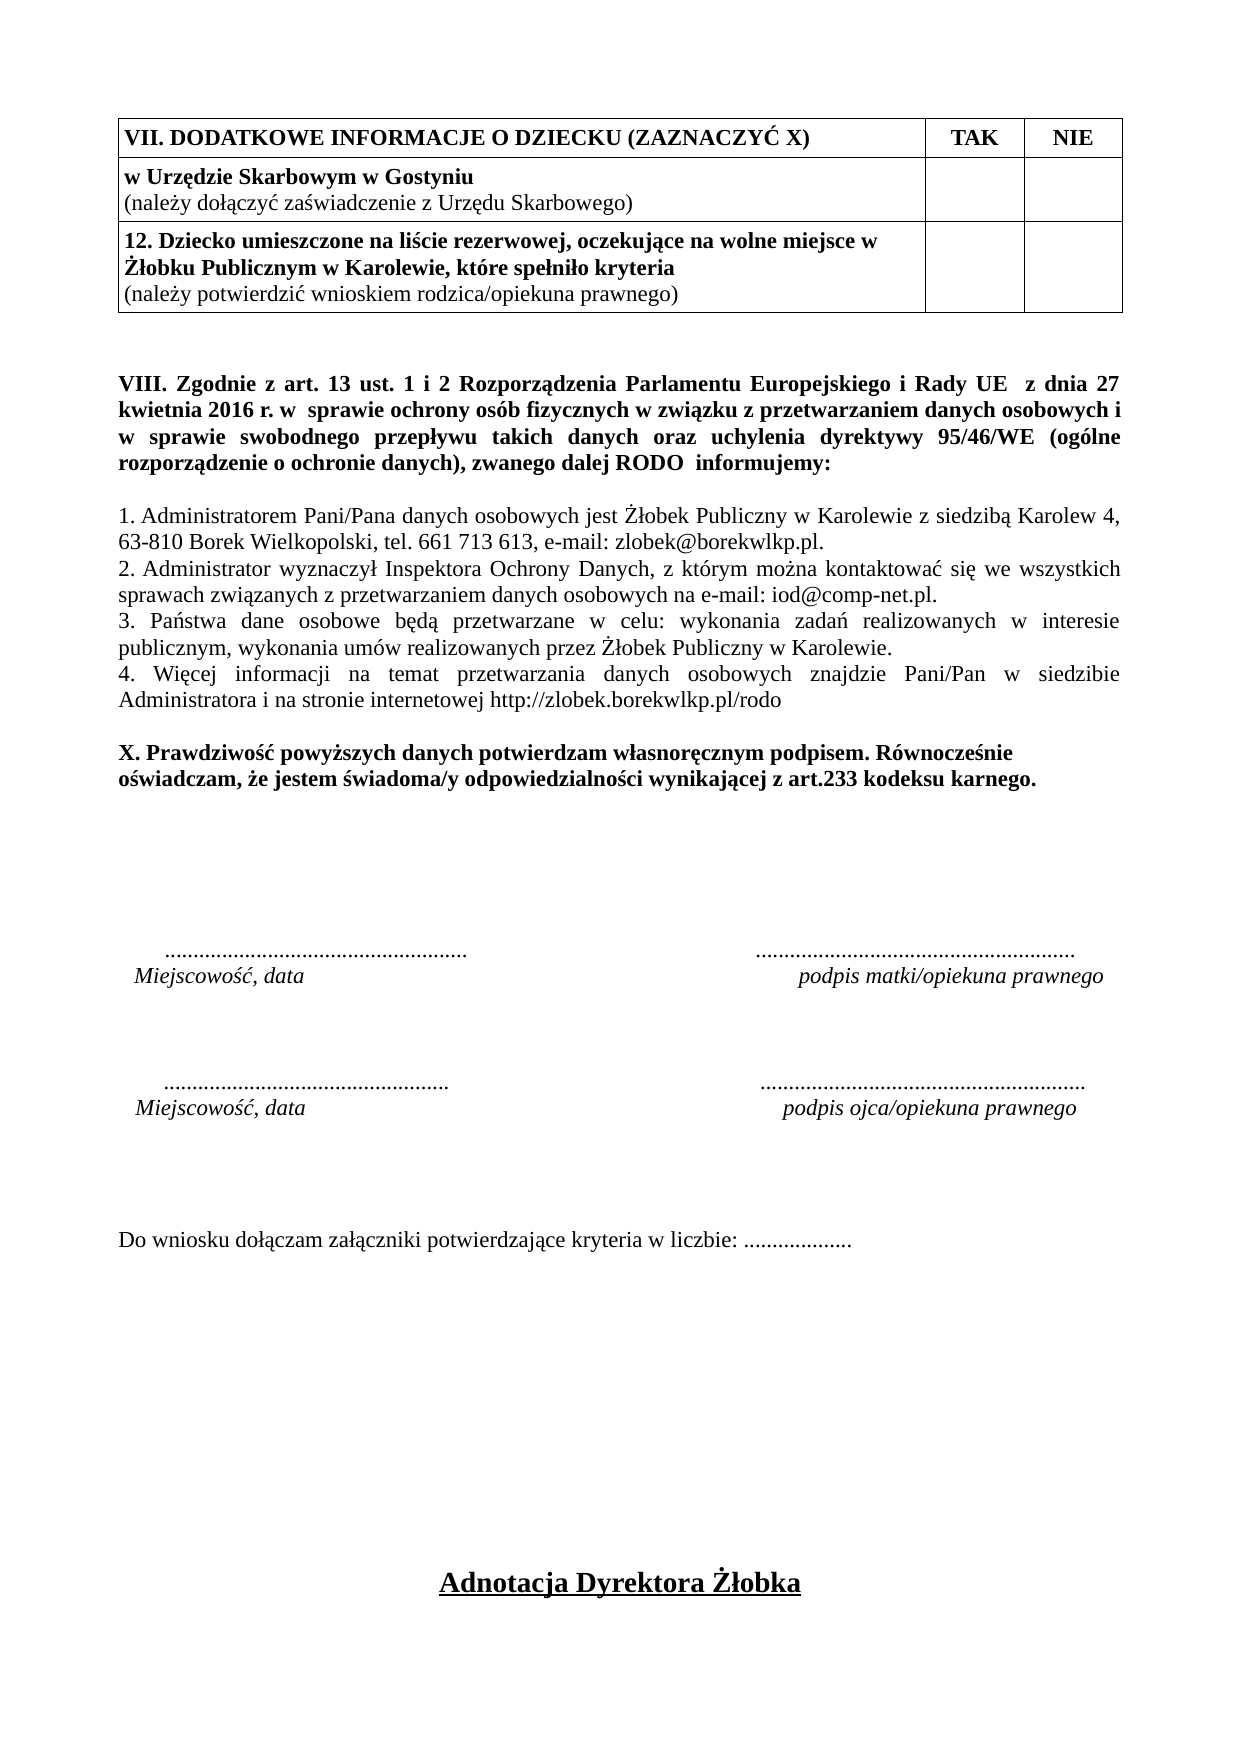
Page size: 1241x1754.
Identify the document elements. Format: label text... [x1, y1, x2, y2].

table_header VII. DODATKOWE INFORMACJE O DZIECKU (ZAZNACZYĆ X) [119, 119, 925, 156]
table_header NIE [1025, 119, 1122, 156]
text Adnotacja Dyrektora Żłobka [118, 1565, 1122, 1599]
text VIII. Zgodnie z art. 13 ust. 1 i 2 Rozporządzenia Parlamentu Europejskiego i Rady UE z dnia 27 kwietnia 2016 r. w sprawie ochrony osób fizycznych w związku z przetwarzaniem danych osobowych i w sprawie swobodnego przepływu takich danych oraz uchylenia dyrektywy 95/46/WE (ogólne rozporządzenie o ochronie danych), zwanego dalej RODO informujemy: [118, 370, 1122, 476]
text 2. Administrator wyznaczył Inspektora Ochrony Danych, z którym można kontaktować się we wszystkich sprawach związanych z przetwarzaniem danych osobowych na e-mail: iod@comp-net.pl. [118, 555, 1122, 607]
text 1. Administratorem Pani/Pana danych osobowych jest Żłobek Publiczny w Karolewie z siedzibą Karolew 4, 63-810 Borek Wielkopolski, tel. 661 713 613, e-mail: zlobek@borekwlkp.pl. [118, 502, 1122, 555]
table_cell 12. Dziecko umieszczone na liście rezerwowej, oczekujące na wolne miejsce w Żłobku Publicznym w Karolewie, które spełniło kryteria (należy potwierdzić wnioskiem rodzica/opiekuna prawnego) [119, 222, 925, 312]
table_cell [926, 222, 1024, 312]
text Do wniosku dołączam załączniki potwierdzające kryteria w liczbie: ................... [118, 1226, 1122, 1252]
text ..................................................... ........................................................ [118, 936, 1122, 963]
text Miejscowość, data podpis ojca/opiekuna prawnego [118, 1094, 1122, 1121]
text .................................................. ......................................................... [118, 1068, 1122, 1094]
table_cell w Urzędzie Skarbowym w Gostyniu (należy dołączyć zaświadczenie z Urzędu Skarbowego) [119, 158, 925, 221]
text X. Prawdziwość powyższych danych potwierdzam własnoręcznym podpisem. Równocześnie oświadczam, że jestem świadoma/y odpowiedzialności wynikającej z art.233 kodeksu karnego. [118, 739, 1122, 792]
text 3. Państwa dane osobowe będą przetwarzane w celu: wykonania zadań realizowanych w interesie publicznym, wykonania umów realizowanych przez Żłobek Publiczny w Karolewie. [118, 607, 1122, 660]
text Miejscowość, data podpis matki/opiekuna prawnego [118, 963, 1122, 989]
table_cell [1025, 222, 1122, 312]
table_header TAK [926, 119, 1024, 156]
table_cell [926, 158, 1024, 221]
table_cell [1025, 158, 1122, 221]
text 4. Więcej informacji na temat przetwarzania danych osobowych znajdzie Pani/Pan w siedzibie Administratora i na stronie internetowej http://zlobek.borekwlkp.pl/rodo [118, 660, 1122, 713]
